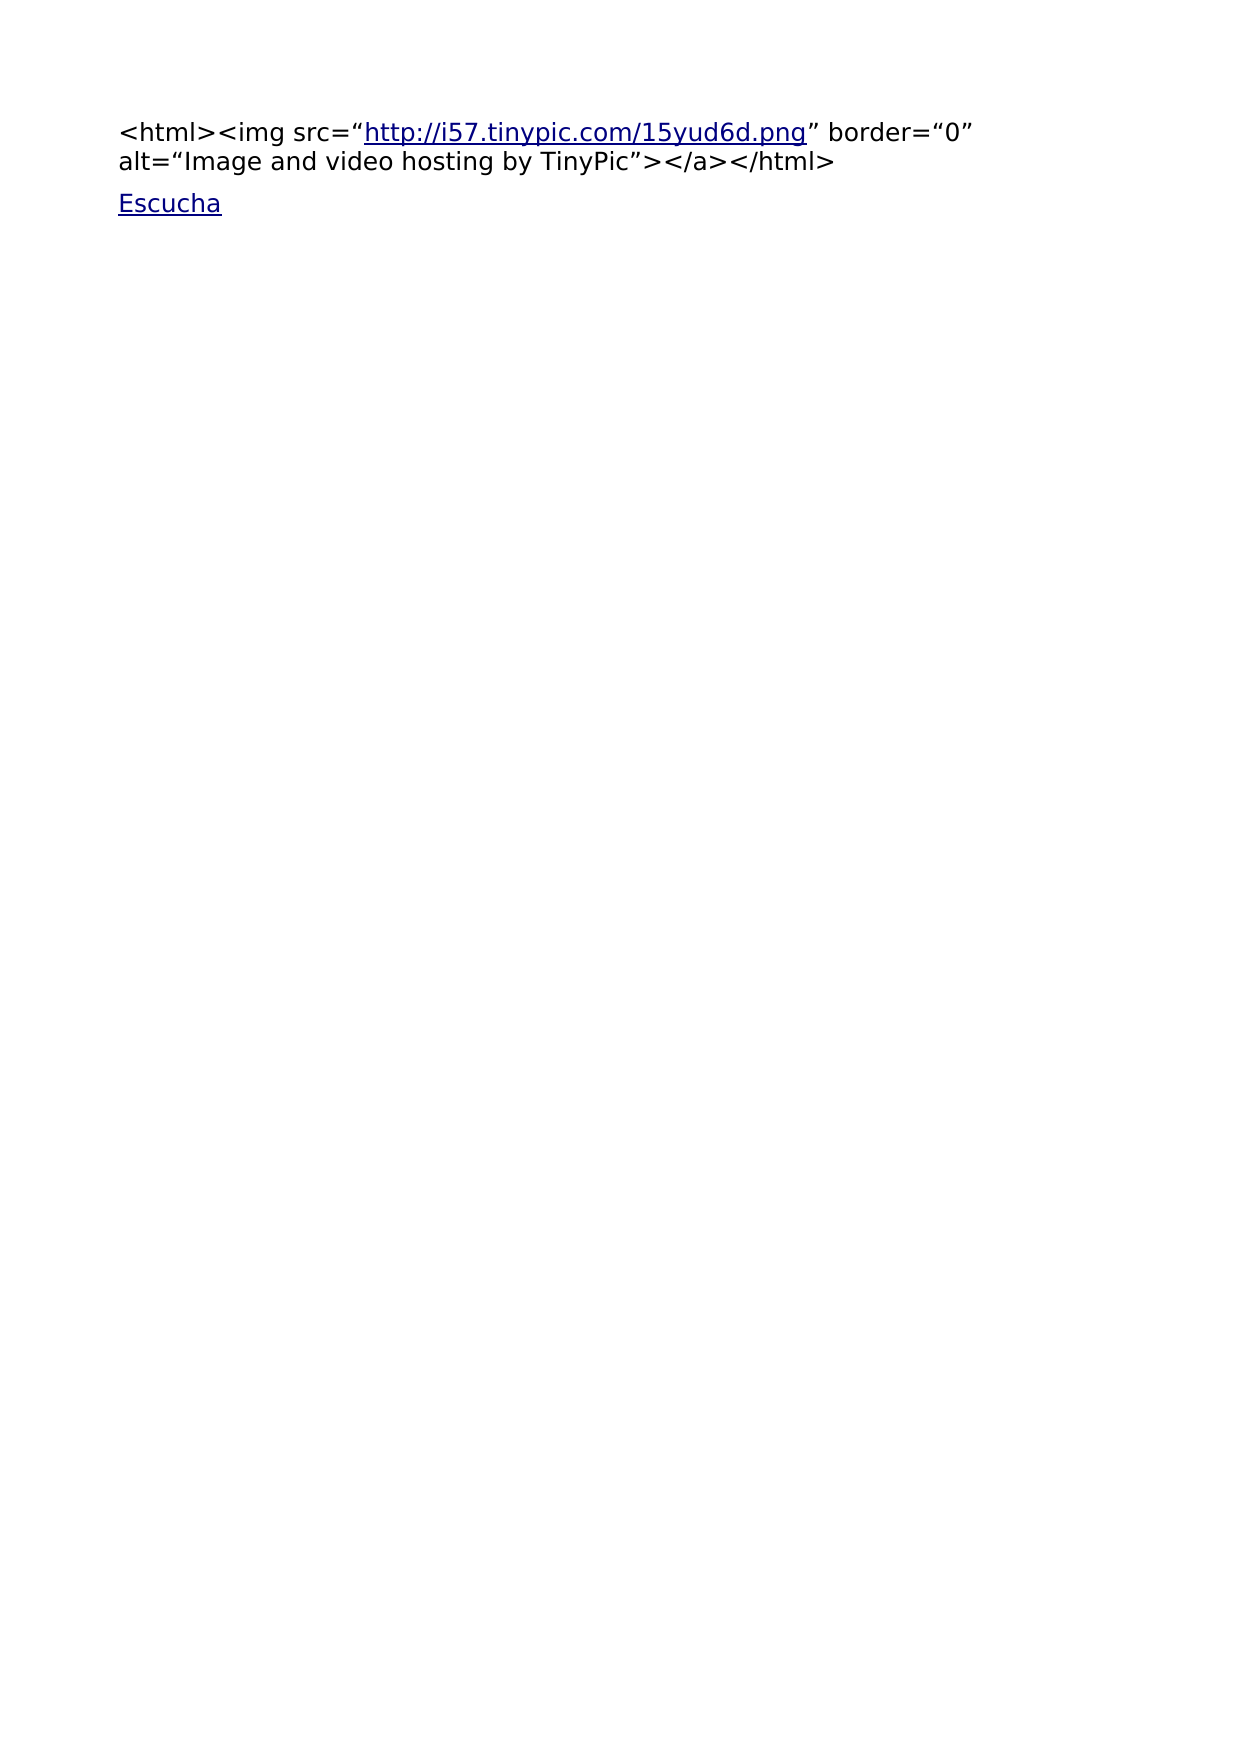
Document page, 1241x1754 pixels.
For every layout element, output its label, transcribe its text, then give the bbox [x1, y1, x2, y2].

text <html><img src=“http://i57.tinypic.com/15yud6d.png” border=“0” alt=“Image and video hosting by TinyPic”></a></html> [118, 118, 1122, 176]
text Escucha [118, 189, 1122, 218]
